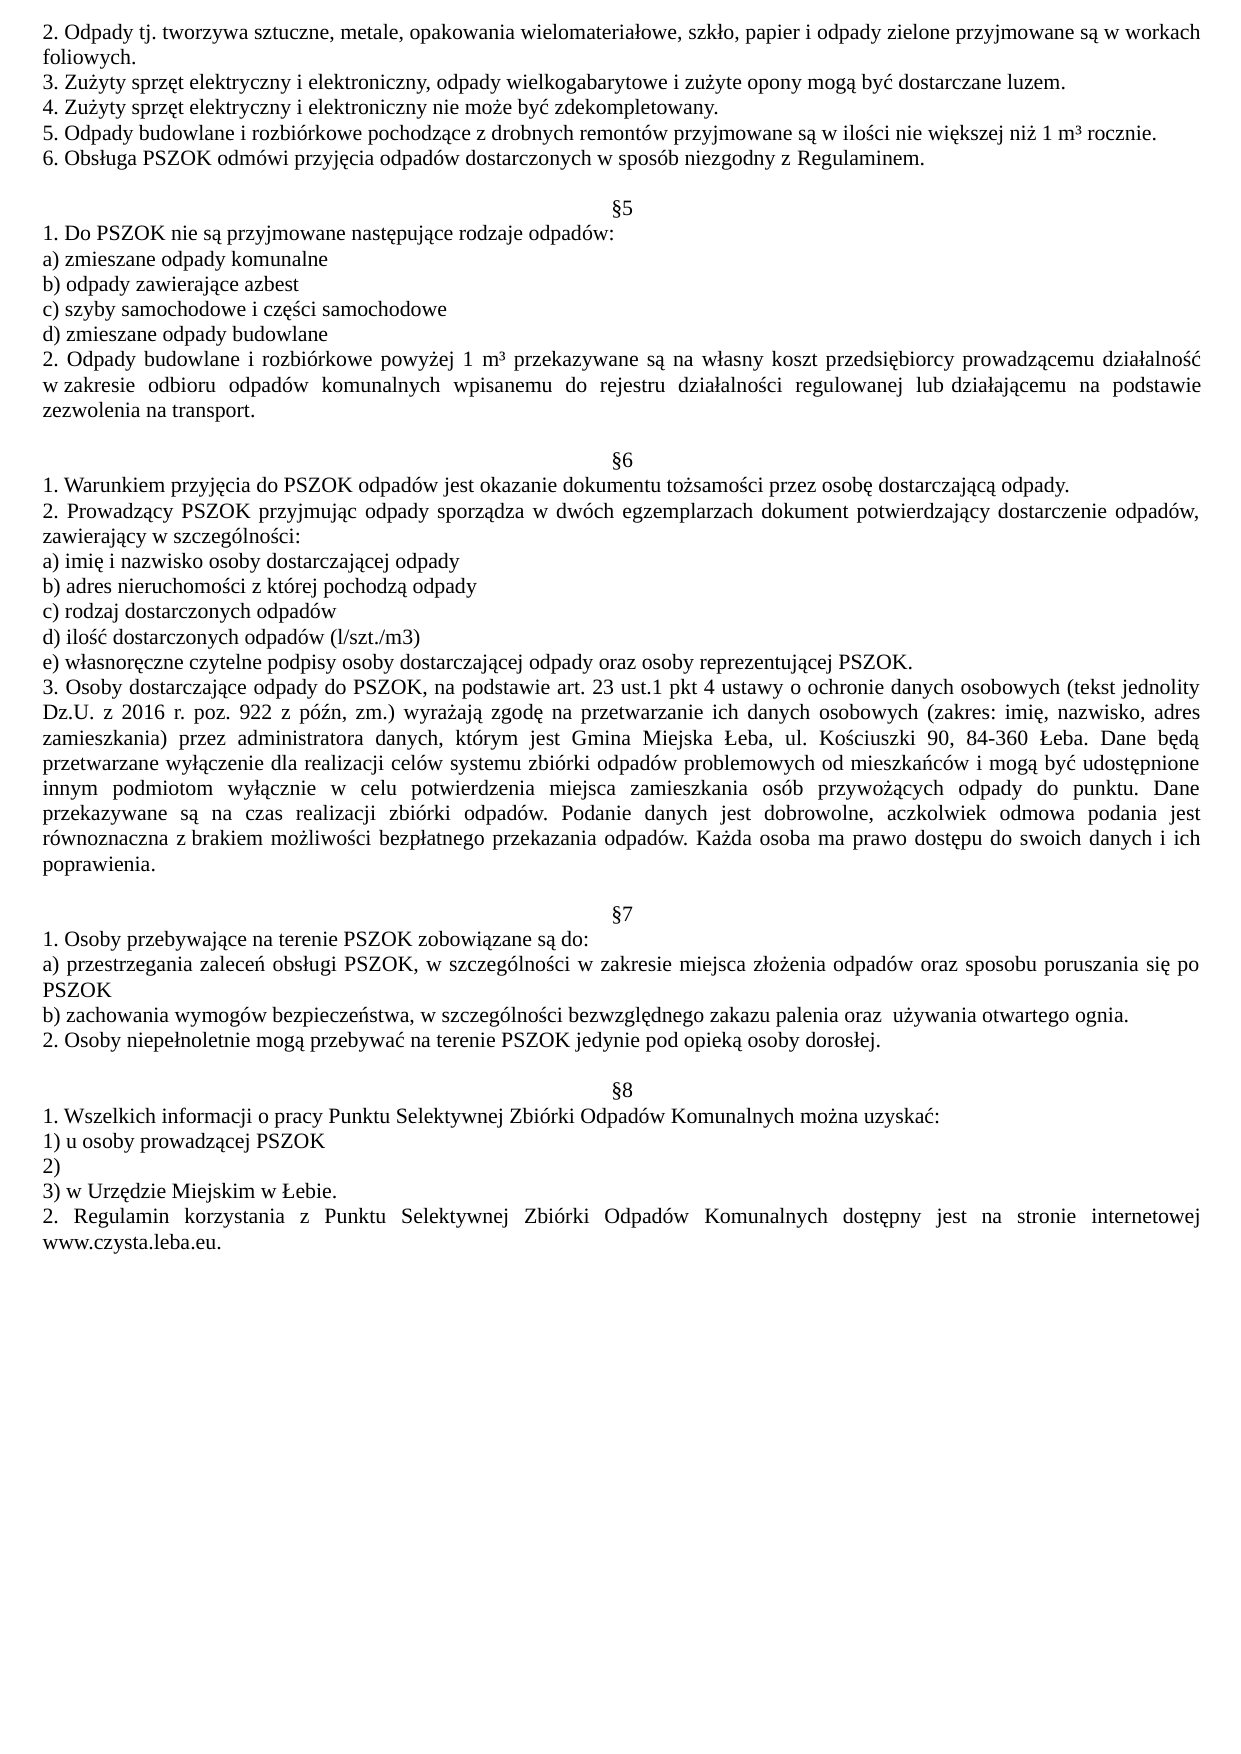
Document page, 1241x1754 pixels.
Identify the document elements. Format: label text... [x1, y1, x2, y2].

text a) imię i nazwisko osoby dostarczającej odpady [42, 548, 1202, 573]
text b) odpady zawierające azbest [42, 271, 1202, 296]
text 4. Zużyty sprzęt elektryczny i elektroniczny nie może być zdekompletowany. [42, 94, 1202, 119]
text 1. Wszelkich informacji o pracy Punktu Selektywnej Zbiórki Odpadów Komunalnych można uzyskać: [42, 1103, 1202, 1128]
text §5 [42, 195, 1202, 220]
text 1. Do PSZOK nie są przyjmowane następujące rodzaje odpadów: [42, 220, 1202, 246]
text 3. Zużyty sprzęt elektryczny i elektroniczny, odpady wielkogabarytowe i zużyte opony mogą być dostarczane luzem. [42, 69, 1202, 94]
text 2. Prowadzący PSZOK przyjmując odpady sporządza w dwóch egzemplarzach dokument potwierdzający dostarczenie odpadów, zawierający w szczególności: [42, 498, 1202, 548]
text d) zmieszane odpady budowlane [42, 321, 1202, 346]
text 2) [42, 1153, 1202, 1178]
text 3) w Urzędzie Miejskim w Łebie. [42, 1178, 1202, 1203]
text 1. Warunkiem przyjęcia do PSZOK odpadów jest okazanie dokumentu tożsamości przez osobę dostarczającą odpady. [42, 472, 1202, 498]
text a) zmieszane odpady komunalne [42, 246, 1202, 271]
text 1) u osoby prowadzącej PSZOK [42, 1128, 1202, 1153]
text 5. Odpady budowlane i rozbiórkowe pochodzące z drobnych remontów przyjmowane są w ilości nie większej niż 1 m³ rocznie. [42, 119, 1202, 145]
text e) własnoręczne czytelne podpisy osoby dostarczającej odpady oraz osoby reprezentującej PSZOK. [42, 649, 1202, 674]
text §6 [42, 447, 1202, 472]
text a) przestrzegania zaleceń obsługi PSZOK, w szczególności w zakresie miejsca złożenia odpadów oraz sposobu poruszania się po PSZOK [42, 951, 1202, 1002]
text 6. Obsługa PSZOK odmówi przyjęcia odpadów dostarczonych w sposób niezgodny z Regulaminem. [42, 145, 1202, 170]
text §7 [42, 901, 1202, 926]
text 2. Odpady tj. tworzywa sztuczne, metale, opakowania wielomateriałowe, szkło, papier i odpady zielone przyjmowane są w workach foliowych. [42, 19, 1202, 69]
text 3. Osoby dostarczające odpady do PSZOK, na podstawie art. 23 ust.1 pkt 4 ustawy o ochronie danych osobowych (tekst jednolity Dz.U. z 2016 r. poz. 922 z późn, zm.) wyrażają zgodę na przetwarzanie ich danych osobowych (zakres: imię, nazwisko, adres zamieszkania) przez administratora danych, którym jest Gmina Miejska Łeba, ul. Kościuszki 90, 84-360 Łeba. Dane będą przetwarzane wyłączenie dla realizacji celów systemu zbiórki odpadów problemowych od mieszkańców i mogą być udostępnione innym podmiotom wyłącznie w celu potwierdzenia miejsca zamieszkania osób przywożących odpady do punktu. Dane przekazywane są na czas realizacji zbiórki odpadów. Podanie danych jest dobrowolne, aczkolwiek odmowa podania jest równoznaczna z brakiem możliwości bezpłatnego przekazania odpadów. Każda osoba ma prawo dostępu do swoich danych i ich poprawienia. [42, 674, 1202, 876]
text 2. Regulamin korzystania z Punktu Selektywnej Zbiórki Odpadów Komunalnych dostępny jest na stronie internetowej www.czysta.leba.eu. [42, 1203, 1202, 1254]
text §8 [42, 1077, 1202, 1103]
text d) ilość dostarczonych odpadów (l/szt./m3) [42, 624, 1202, 649]
text b) zachowania wymogów bezpieczeństwa, w szczególności bezwzględnego zakazu palenia oraz używania otwartego ognia. [42, 1002, 1202, 1027]
text b) adres nieruchomości z której pochodzą odpady [42, 573, 1202, 598]
text c) szyby samochodowe i części samochodowe [42, 296, 1202, 321]
text c) rodzaj dostarczonych odpadów [42, 598, 1202, 624]
text 2. Odpady budowlane i rozbiórkowe powyżej 1 m³ przekazywane są na własny koszt przedsiębiorcy prowadzącemu działalność w zakresie odbioru odpadów komunalnych wpisanemu do rejestru działalności regulowanej lub działającemu na podstawie zezwolenia na transport. [42, 346, 1202, 422]
text 2. Osoby niepełnoletnie mogą przebywać na terenie PSZOK jedynie pod opieką osoby dorosłej. [42, 1027, 1202, 1052]
text 1. Osoby przebywające na terenie PSZOK zobowiązane są do: [42, 926, 1202, 951]
